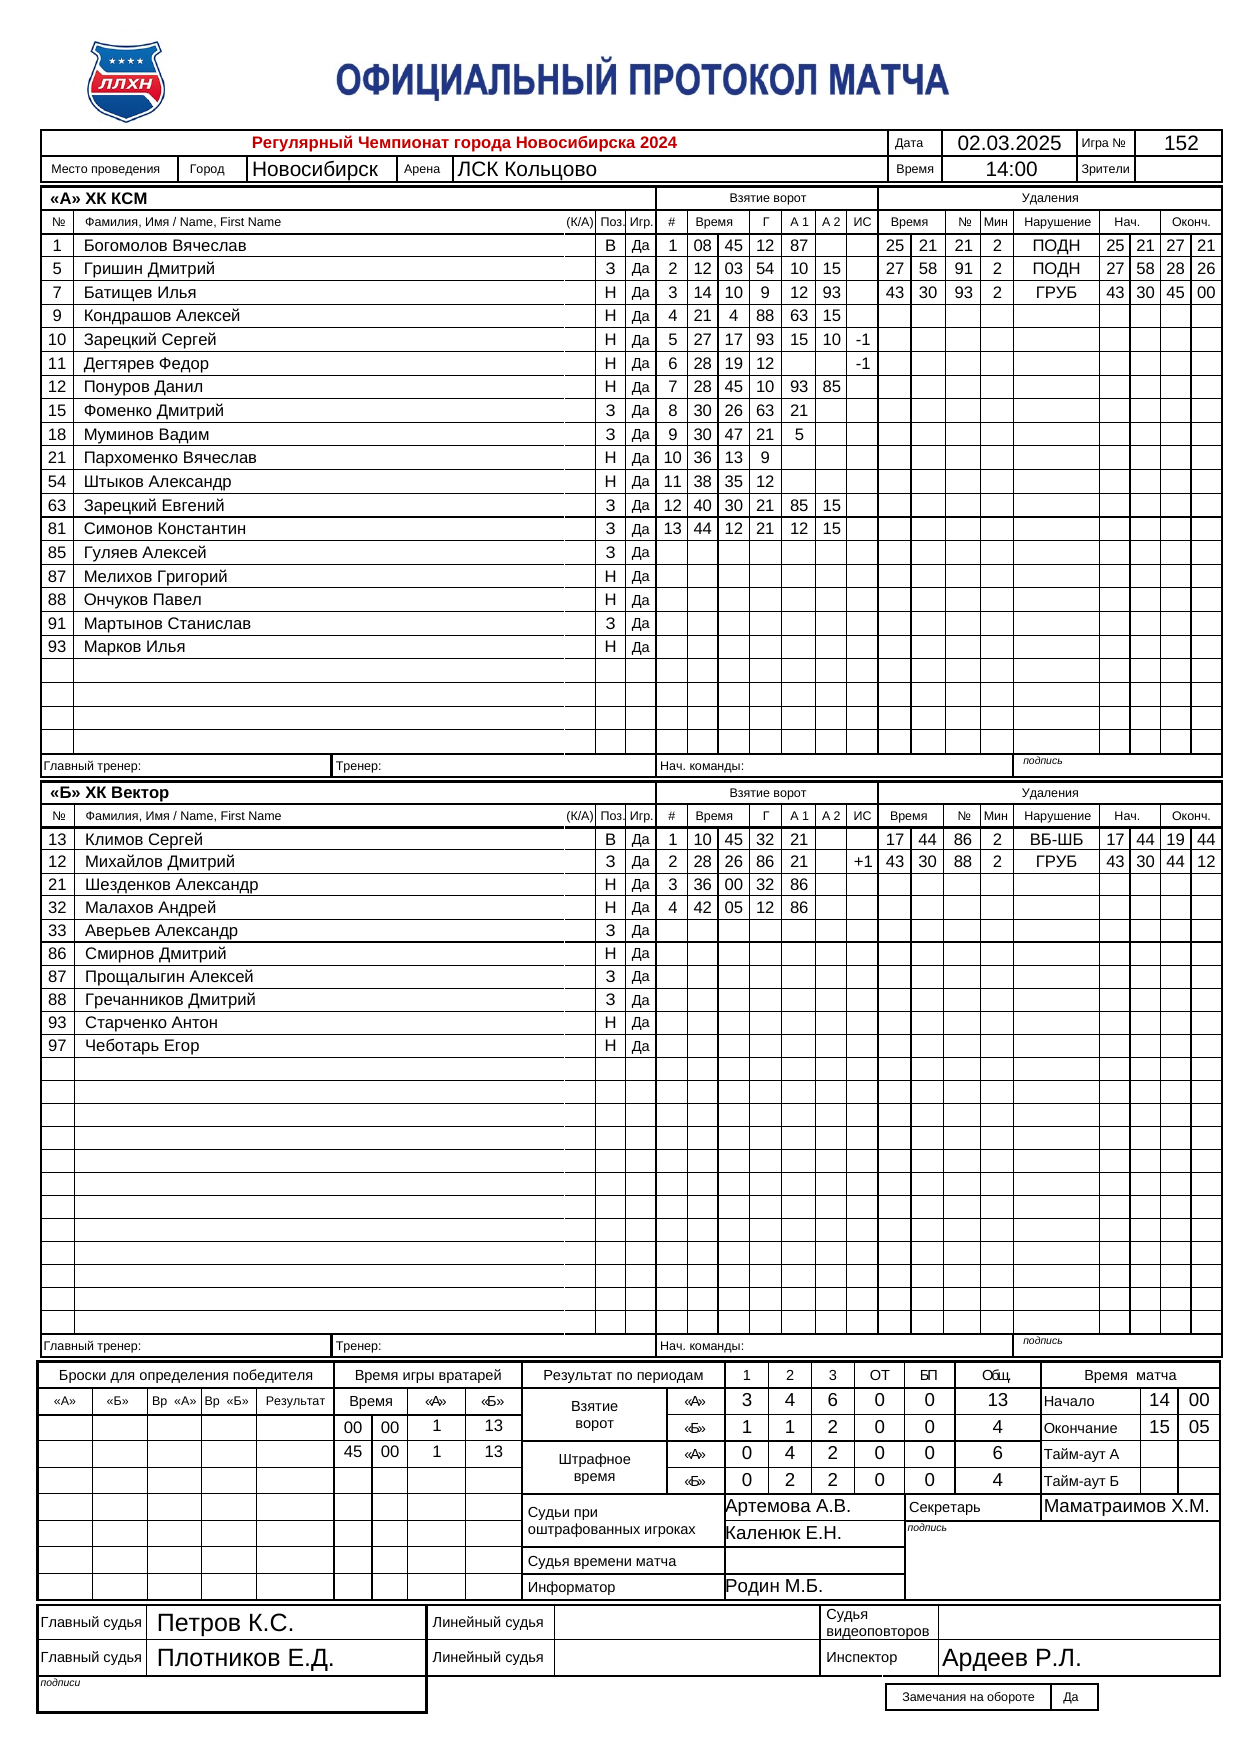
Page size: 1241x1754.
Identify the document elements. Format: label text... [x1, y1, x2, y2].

table_cell [1100, 470, 1129, 493]
table_cell [1192, 989, 1221, 1011]
table_cell 26 [719, 850, 749, 872]
table_cell [879, 541, 910, 564]
table_cell 2 [812, 1415, 854, 1440]
table_cell 2 [657, 850, 687, 872]
table_cell 21 [1131, 235, 1160, 256]
table_cell Н [596, 943, 625, 964]
table_cell [816, 707, 846, 729]
table_cell [912, 1127, 943, 1149]
table_cell [944, 1058, 980, 1079]
table_cell 44 [1161, 850, 1190, 872]
table_cell [1179, 1441, 1219, 1467]
table_cell [626, 1173, 655, 1195]
table_cell [719, 659, 749, 682]
table_cell 17 [879, 829, 910, 849]
table_cell [42, 730, 73, 753]
table_cell [148, 1468, 201, 1493]
table_cell [750, 943, 781, 964]
table_cell [335, 1547, 371, 1573]
table_cell [657, 683, 687, 706]
table_cell [1014, 1311, 1099, 1333]
table_cell [565, 494, 595, 516]
table_cell [42, 1081, 74, 1103]
table_cell [626, 1311, 655, 1333]
table_cell [202, 1416, 256, 1440]
table_cell Зрители [1078, 157, 1134, 181]
table_cell [1192, 305, 1221, 327]
table_cell [782, 1311, 815, 1333]
table_cell Петров К.С. [147, 1606, 425, 1639]
table_cell Да [626, 446, 655, 469]
table_cell [912, 470, 945, 493]
table_cell [912, 920, 943, 941]
table_cell [257, 1416, 333, 1440]
table_cell 12 [750, 470, 781, 493]
table_cell [1161, 1035, 1190, 1057]
table_cell [657, 1127, 687, 1149]
table_cell 0 [855, 1442, 904, 1467]
table_cell [565, 707, 595, 729]
table_cell 5 [657, 328, 687, 351]
table_cell [912, 494, 945, 516]
table_cell [688, 920, 717, 941]
table_cell Фамилия, Имя / Name, First Name [74, 211, 565, 233]
table_header «Б» ХК Вектор [42, 783, 655, 803]
table_cell [946, 494, 980, 516]
table_cell 44 [1131, 829, 1160, 849]
table_cell [750, 1196, 781, 1218]
table_cell 93 [816, 281, 846, 303]
table_cell [1100, 1012, 1129, 1033]
table_cell [1131, 328, 1160, 351]
table_cell 17 [719, 328, 749, 351]
table_cell [657, 659, 687, 682]
table_cell [565, 470, 595, 493]
table_cell [750, 1265, 781, 1287]
table_cell [596, 1196, 625, 1218]
table_cell [750, 1150, 781, 1172]
table_cell 30 [1131, 281, 1160, 303]
table_cell 00 [335, 1416, 371, 1440]
table_cell [847, 966, 877, 987]
table_cell [847, 612, 877, 634]
table_cell Фамилия, Имя / Name, First Name [75, 805, 565, 826]
table_cell [847, 707, 877, 729]
table_cell 15 [816, 518, 846, 540]
table_cell Мин [981, 211, 1013, 233]
table_cell [847, 989, 877, 1011]
table_cell [1131, 683, 1160, 706]
table_cell [782, 1219, 815, 1241]
table_cell подпись [1014, 755, 1221, 776]
table_cell [719, 1150, 749, 1172]
table_cell 1 [408, 1441, 465, 1467]
table_cell [626, 730, 655, 753]
table_cell 08 [688, 235, 717, 256]
table_cell [719, 989, 749, 1011]
table_cell [565, 565, 595, 587]
table_cell [1014, 352, 1099, 374]
table_cell [657, 1012, 687, 1033]
table_cell [879, 1219, 910, 1241]
table_cell Шезденков Александр [75, 874, 564, 895]
table_cell Кондрашов Алексей [74, 305, 564, 327]
table_header «А» ХК КСМ [42, 188, 655, 209]
table_cell [782, 707, 815, 729]
table_cell 3 [657, 874, 687, 895]
table_cell [912, 1150, 943, 1172]
table_cell ИС [847, 211, 877, 233]
table_cell [148, 1547, 201, 1573]
table_cell [879, 1035, 910, 1057]
table_cell [1141, 1468, 1177, 1493]
table_cell 12 [750, 352, 781, 374]
table_cell [981, 1081, 1013, 1103]
table_cell 44 [912, 829, 943, 849]
table_cell [750, 1288, 781, 1310]
table_cell [750, 1012, 781, 1033]
table_cell [883, 1677, 1220, 1681]
table_cell [750, 636, 781, 658]
table_cell 00 [719, 874, 749, 895]
table_cell [408, 1468, 465, 1493]
table_cell [565, 257, 595, 280]
table_cell [879, 636, 910, 658]
table_cell [782, 1242, 815, 1264]
table_cell 86 [944, 829, 980, 849]
table_cell [1100, 989, 1129, 1011]
table_cell [1100, 874, 1129, 895]
table_cell [1131, 305, 1160, 327]
table_cell [565, 989, 595, 1011]
table_cell Да [626, 850, 655, 872]
table_cell [1014, 1104, 1099, 1126]
table_cell Г [750, 805, 781, 826]
table_cell [148, 1494, 201, 1520]
table_cell [1192, 376, 1221, 398]
table_cell 12 [657, 494, 687, 516]
table_cell [1192, 1058, 1221, 1079]
table_cell [912, 399, 945, 422]
table_cell [565, 683, 595, 706]
table_cell Штыков Александр [74, 470, 564, 493]
table_cell 47 [719, 423, 749, 445]
table_cell 28 [688, 352, 717, 374]
table_cell [1100, 683, 1129, 706]
table_header Да [1052, 1685, 1097, 1709]
table_cell 11 [657, 470, 687, 493]
table_cell [257, 1574, 333, 1599]
table_header БП [905, 1363, 954, 1387]
table_cell [879, 683, 910, 706]
table_cell [782, 541, 815, 564]
table_cell [1161, 1150, 1190, 1172]
table_cell [1014, 399, 1099, 422]
table_cell [1161, 1058, 1190, 1079]
table_cell ГРУБ [1014, 850, 1099, 872]
table_cell 88 [750, 305, 781, 327]
table_cell [1131, 659, 1160, 682]
table_cell 0 [905, 1389, 954, 1413]
table_cell 21 [782, 829, 815, 849]
table_cell [1131, 518, 1160, 540]
table_cell [847, 730, 877, 753]
table_cell [74, 659, 564, 682]
table_cell [816, 1265, 846, 1287]
table_cell [657, 1104, 687, 1126]
table_cell [1014, 1242, 1099, 1264]
table_cell [944, 943, 980, 964]
table_cell [1161, 966, 1190, 987]
table_cell [816, 659, 846, 682]
table_cell [782, 446, 815, 469]
table_cell -1 [847, 328, 877, 351]
table_cell [1014, 305, 1099, 327]
table_cell [373, 1494, 407, 1520]
table_cell [847, 588, 877, 611]
table_cell [944, 1173, 980, 1195]
table_cell [565, 966, 595, 987]
table_cell [879, 518, 910, 540]
table_header Удаления [879, 188, 1221, 209]
table_cell Вр «А» [148, 1389, 201, 1413]
table_cell Время [879, 211, 945, 233]
table_cell [657, 1242, 687, 1264]
table_cell Да [626, 257, 655, 280]
table_cell [1161, 518, 1190, 540]
table_cell [75, 1219, 564, 1241]
table_cell «Б» [668, 1415, 724, 1440]
table_cell Батищев Илья [74, 281, 564, 303]
table_cell [912, 1242, 943, 1264]
table_cell [408, 1494, 465, 1520]
table_cell [75, 1242, 564, 1264]
table_cell [1131, 943, 1160, 964]
table_cell [1192, 1081, 1221, 1103]
table_cell З [596, 257, 625, 280]
table_cell [1014, 1035, 1099, 1057]
table_cell 10 [688, 829, 717, 849]
table_cell [1161, 305, 1190, 327]
table_cell 97 [42, 1035, 74, 1057]
table_cell 45 [719, 376, 749, 398]
table_cell [816, 1127, 846, 1149]
table_cell 21 [750, 494, 781, 516]
table_cell 21 [750, 518, 781, 540]
table_cell [782, 1127, 815, 1149]
table_cell [750, 1058, 781, 1079]
table_cell Н [596, 470, 625, 493]
table_cell Линейный судья [428, 1606, 554, 1639]
table_cell 7 [42, 281, 73, 303]
table_cell [1131, 1311, 1160, 1333]
table_cell [981, 399, 1013, 422]
table_cell [782, 920, 815, 941]
table_cell [847, 235, 877, 256]
table_cell Да [626, 896, 655, 918]
table_cell [946, 541, 980, 564]
table_cell 0 [905, 1468, 954, 1493]
table_cell [373, 1468, 407, 1493]
table_cell [981, 305, 1013, 327]
table_cell [466, 1468, 521, 1493]
table_cell [981, 352, 1013, 374]
table_cell 1 [42, 235, 73, 256]
table_cell [1161, 730, 1190, 753]
table_cell [565, 399, 595, 422]
table_cell [1192, 920, 1221, 941]
table_cell [816, 1150, 846, 1172]
table_cell [1192, 966, 1221, 987]
table_cell [719, 588, 749, 611]
table_cell [719, 943, 749, 964]
table_cell [750, 1035, 781, 1057]
table_cell Н [596, 588, 625, 611]
table_cell [1161, 494, 1190, 516]
table_cell Н [596, 874, 625, 895]
table_cell [1131, 636, 1160, 658]
table_cell [847, 874, 877, 895]
table_cell [879, 494, 910, 516]
table_cell [816, 730, 846, 753]
table_cell [626, 1196, 655, 1218]
table_cell Зарецкий Евгений [74, 494, 564, 516]
table_cell [1192, 518, 1221, 540]
table_cell [879, 1196, 910, 1218]
table_cell [879, 1150, 910, 1172]
table_cell 10 [750, 376, 781, 398]
table_header 02.03.2025 [943, 131, 1076, 155]
table_cell [1100, 1288, 1129, 1310]
table_cell [816, 470, 846, 493]
table_cell [816, 565, 846, 587]
table_cell 6 [956, 1442, 1040, 1467]
table_cell (К/А) [565, 805, 595, 826]
table_cell 21 [42, 446, 73, 469]
table_cell [981, 1196, 1013, 1218]
table_cell [847, 1058, 877, 1079]
table_cell [879, 989, 910, 1011]
table_cell [1192, 1219, 1221, 1241]
table_cell [688, 1288, 717, 1310]
table_cell [981, 683, 1013, 706]
table_cell [719, 730, 749, 753]
table_cell [42, 1288, 74, 1310]
table_cell [1014, 1265, 1099, 1287]
table_cell [1014, 470, 1099, 493]
table_cell Марков Илья [74, 636, 564, 658]
table_cell [657, 1035, 687, 1057]
table_cell «Б » [466, 1389, 521, 1413]
table_cell [42, 707, 73, 729]
table_cell [981, 1058, 1013, 1079]
table_cell [1161, 943, 1190, 964]
table_cell 28 [1161, 257, 1190, 280]
table_cell [944, 896, 980, 918]
table_cell [1192, 1012, 1221, 1033]
table_cell 2 [981, 235, 1013, 256]
table_cell [565, 328, 595, 351]
table_cell 9 [750, 281, 781, 303]
table_cell 8 [657, 399, 687, 422]
table_cell [1131, 494, 1160, 516]
table_cell [42, 1196, 74, 1218]
table_cell [879, 874, 910, 895]
table_cell [782, 636, 815, 658]
table_cell [565, 1058, 595, 1079]
table_cell [912, 1012, 943, 1033]
table_cell [1100, 494, 1129, 516]
table_cell Богомолов Вячеслав [74, 235, 564, 256]
table_cell Гришин Дмитрий [74, 257, 564, 280]
table_header Общ. [956, 1363, 1040, 1387]
table_cell [879, 707, 910, 729]
table_cell [1014, 683, 1099, 706]
table_cell [1131, 1081, 1160, 1103]
table_cell [1131, 707, 1160, 729]
table_header Регулярный Чемпионат города Новосибирска 2024 [42, 131, 887, 155]
table_cell [565, 612, 595, 634]
table_cell [1131, 1035, 1160, 1057]
table_cell [1131, 376, 1160, 398]
table_cell [944, 920, 980, 941]
table_cell [981, 1242, 1013, 1264]
table_cell [1100, 328, 1129, 351]
table_cell [1131, 1127, 1160, 1149]
table_cell 1 [657, 235, 687, 256]
table_cell Н [596, 376, 625, 398]
table_cell [816, 352, 846, 374]
table_cell [1192, 399, 1221, 422]
table_cell Ардеев Р.Л. [939, 1640, 1219, 1675]
table_cell Время [889, 157, 941, 181]
table_cell 4 [956, 1415, 1040, 1440]
table_cell [1192, 874, 1221, 895]
table_cell [1192, 423, 1221, 445]
table_cell [719, 1081, 749, 1103]
table_cell Поз. [596, 805, 625, 826]
table_header Взятие ворот [657, 783, 877, 803]
table_cell 11 [42, 352, 73, 374]
table_cell [1161, 1311, 1190, 1333]
table_cell [1192, 494, 1221, 516]
table_cell [1100, 1058, 1129, 1079]
table_cell [565, 588, 595, 611]
table_cell 54 [750, 257, 781, 280]
table_cell [75, 1196, 564, 1218]
table_cell [688, 541, 717, 564]
table_cell [1100, 376, 1129, 398]
table_cell Да [626, 541, 655, 564]
table_cell [1161, 1265, 1190, 1287]
table_cell 14:00 [943, 157, 1076, 181]
table_cell [750, 683, 781, 706]
table_cell Да [626, 494, 655, 516]
table_cell [657, 707, 687, 729]
table_cell [688, 1058, 717, 1079]
table_cell [816, 920, 846, 941]
table_cell [719, 966, 749, 987]
table_cell 1 [408, 1416, 465, 1440]
table_cell [565, 541, 595, 564]
table_cell [912, 1081, 943, 1103]
table_cell Главный тренер: [42, 1335, 330, 1356]
table_cell Секретарь [906, 1495, 1040, 1520]
table_cell 86 [782, 874, 815, 895]
table_cell [626, 1081, 655, 1103]
table_cell подписи [39, 1677, 425, 1711]
table_cell [912, 376, 945, 398]
table_cell Главный судья [39, 1606, 146, 1639]
table_cell 00 [1192, 281, 1221, 303]
table_cell [688, 1196, 717, 1218]
table_cell 9 [750, 446, 781, 469]
table_cell 58 [912, 257, 945, 280]
table_cell Тайм-аут Б [1042, 1468, 1140, 1493]
table_cell [946, 636, 980, 658]
table_cell [847, 1104, 877, 1126]
table_cell 91 [42, 612, 73, 634]
table_cell [879, 305, 910, 327]
table_cell [1100, 352, 1129, 374]
table_cell [1161, 989, 1190, 1011]
table_cell [944, 1150, 980, 1172]
table_cell [1014, 659, 1099, 682]
table_cell [946, 565, 980, 587]
table_cell Новосибирск [248, 157, 396, 181]
table_cell 25 [1100, 235, 1129, 256]
table_cell [1131, 588, 1160, 611]
table_cell [1131, 1196, 1160, 1218]
table_cell Да [626, 1012, 655, 1033]
table_cell [816, 850, 846, 872]
table_cell [946, 399, 980, 422]
table_cell [750, 1173, 781, 1195]
table_cell [1014, 989, 1099, 1011]
table_cell Н [596, 1012, 625, 1033]
table_cell [946, 376, 980, 398]
table_cell [912, 683, 945, 706]
table_cell [1161, 1196, 1190, 1218]
table_cell [879, 1242, 910, 1264]
table_cell [657, 1265, 687, 1287]
table_cell [1100, 1127, 1129, 1149]
table_cell [1014, 1127, 1099, 1149]
table_cell [816, 1035, 846, 1057]
table_cell ПОДН [1014, 257, 1099, 280]
table_cell 30 [912, 281, 945, 303]
table_cell [1014, 920, 1099, 941]
table_cell Аверьев Александр [75, 920, 564, 941]
table_cell [750, 707, 781, 729]
table_cell [981, 376, 1013, 398]
table_cell [879, 1127, 910, 1149]
table_cell Главный судья [39, 1640, 146, 1675]
table_cell [1192, 352, 1221, 374]
table_cell [93, 1441, 147, 1467]
table_cell [912, 423, 945, 445]
table_cell [257, 1441, 333, 1467]
table_cell [1014, 1150, 1099, 1172]
table_cell [750, 1219, 781, 1241]
table_cell [981, 636, 1013, 658]
table_cell З [596, 966, 625, 987]
table_cell [750, 1081, 781, 1103]
table_cell [912, 1104, 943, 1126]
table_cell [939, 1606, 1219, 1639]
table_cell [565, 281, 595, 303]
table_cell [782, 943, 815, 964]
table_cell [981, 328, 1013, 351]
table_cell [1131, 896, 1160, 918]
table_cell [1100, 896, 1129, 918]
table_cell [202, 1441, 256, 1467]
table_cell [782, 966, 815, 987]
table_cell 44 [1192, 829, 1221, 849]
table_cell [1014, 874, 1099, 895]
table_cell Родин М.Б. [726, 1575, 904, 1599]
table_cell [1192, 541, 1221, 564]
table_cell [946, 423, 980, 445]
table_cell [1161, 896, 1190, 918]
table_cell Мин [981, 805, 1013, 826]
table_cell [688, 943, 717, 964]
table_cell [1131, 1104, 1160, 1126]
table_cell А 2 [816, 211, 846, 233]
table_cell 36 [688, 446, 717, 469]
table_cell [1161, 565, 1190, 587]
table_cell [816, 1242, 846, 1264]
table_cell 05 [719, 896, 749, 918]
table_cell [596, 683, 625, 706]
table_cell Судья видеоповторов [821, 1606, 938, 1639]
table_cell 93 [782, 376, 815, 398]
table_cell [373, 1521, 407, 1546]
table_cell [879, 612, 910, 634]
table_cell [816, 399, 846, 422]
table_cell [1100, 565, 1129, 587]
table_cell [688, 1173, 717, 1195]
table_cell [657, 1173, 687, 1195]
table_cell [750, 588, 781, 611]
table_cell [657, 966, 687, 987]
table_cell [847, 470, 877, 493]
table_cell [981, 966, 1013, 987]
table_cell [719, 1012, 749, 1033]
table_cell Оконч. [1161, 805, 1221, 826]
table_cell [1100, 1219, 1129, 1241]
table_cell [565, 829, 595, 849]
table_cell [750, 1311, 781, 1333]
table_cell [626, 1288, 655, 1310]
table_cell [1100, 707, 1129, 729]
table_cell [565, 1219, 595, 1241]
table_cell [626, 1219, 655, 1241]
table_cell 14 [1141, 1389, 1177, 1413]
table_cell [981, 989, 1013, 1011]
table_cell [944, 1104, 980, 1126]
table_cell [782, 1035, 815, 1057]
table_cell ИС [847, 805, 877, 826]
table_cell «А» [668, 1442, 724, 1467]
table_cell [750, 1242, 781, 1264]
table_cell Арена [398, 157, 452, 181]
table_cell 21 [912, 235, 945, 256]
table_cell 5 [42, 257, 73, 280]
table_cell [1131, 1242, 1160, 1264]
table_cell Муминов Вадим [74, 423, 564, 445]
table_cell [657, 541, 687, 564]
table_cell [879, 920, 910, 941]
table_cell «Б» [93, 1389, 147, 1413]
table_cell [879, 376, 910, 398]
table_cell [719, 1104, 749, 1126]
table_cell [946, 683, 980, 706]
table_cell [782, 565, 815, 587]
table_cell [1161, 874, 1190, 895]
table_cell [782, 1104, 815, 1126]
table_cell [688, 588, 717, 611]
table_cell [847, 1035, 877, 1057]
table_cell Информатор [523, 1575, 724, 1599]
table_cell 30 [688, 423, 717, 445]
table_cell [1014, 966, 1099, 987]
table_cell [1131, 730, 1160, 753]
table_cell [912, 1058, 943, 1079]
table_cell [879, 1104, 910, 1126]
table_cell [75, 1104, 564, 1126]
table_header ОТ [855, 1363, 904, 1387]
table_cell [93, 1468, 147, 1493]
table_cell [1100, 518, 1129, 540]
table_cell [1131, 446, 1160, 469]
table_cell [981, 1104, 1013, 1126]
table_cell [565, 896, 595, 918]
table_cell 17 [1100, 829, 1129, 849]
table_cell [1161, 1104, 1190, 1126]
table_cell [847, 659, 877, 682]
table_cell [565, 920, 595, 941]
table_cell [912, 541, 945, 564]
table_cell 54 [42, 470, 73, 493]
table_cell [750, 730, 781, 753]
table_cell [657, 1081, 687, 1103]
table_cell 6 [812, 1389, 854, 1413]
table_cell 21 [688, 305, 717, 327]
table_cell Зарецкий Сергей [74, 328, 564, 351]
table_cell [981, 470, 1013, 493]
table_cell 85 [816, 376, 846, 398]
table_cell Мартынов Станислав [74, 612, 564, 634]
table_cell 40 [688, 494, 717, 516]
table_cell [466, 1574, 521, 1599]
table_cell 45 [335, 1441, 371, 1467]
table_cell [1131, 612, 1160, 634]
table_cell Пархоменко Вячеслав [74, 446, 564, 469]
table_cell 21 [946, 235, 980, 256]
table_cell [816, 1219, 846, 1241]
table_cell Да [626, 565, 655, 587]
table_cell 87 [42, 966, 74, 987]
table_cell [944, 1219, 980, 1241]
table_cell [912, 518, 945, 540]
table_cell [847, 896, 877, 918]
table_cell [981, 659, 1013, 682]
table_cell # [657, 805, 687, 826]
table_cell 28 [688, 850, 717, 872]
table_cell Да [626, 352, 655, 374]
table_cell № [42, 805, 74, 826]
table_header Результат по периодам [523, 1363, 724, 1387]
table_cell [657, 943, 687, 964]
table_cell [847, 565, 877, 587]
table_cell [565, 235, 595, 256]
table_cell [879, 1265, 910, 1287]
table_cell [912, 352, 945, 374]
table_cell [847, 399, 877, 422]
table_cell [657, 989, 687, 1011]
table_cell 26 [1192, 257, 1221, 280]
table_cell [688, 1012, 717, 1033]
table_cell [42, 1150, 74, 1172]
table_cell [42, 1173, 74, 1195]
table_cell [1014, 730, 1099, 753]
table_cell Да [626, 920, 655, 941]
table_cell [912, 1196, 943, 1218]
table_cell № [944, 805, 980, 826]
table_cell [1192, 659, 1221, 682]
table_cell [1161, 1242, 1190, 1264]
table_cell [847, 1311, 877, 1333]
table_cell [719, 1035, 749, 1057]
table_header Дата [889, 131, 941, 155]
table_cell [565, 1150, 595, 1172]
table_cell ПОДН [1014, 235, 1099, 256]
table_cell [93, 1547, 147, 1573]
table_cell ГРУБ [1014, 281, 1099, 303]
table_cell Чеботарь Егор [75, 1035, 564, 1057]
table_cell [1100, 446, 1129, 469]
table_cell 4 [719, 305, 749, 327]
table_cell [688, 966, 717, 987]
table_cell [39, 1468, 92, 1493]
table_cell [596, 1265, 625, 1287]
table_cell [981, 1265, 1013, 1287]
table_cell Тренер: [333, 1335, 655, 1356]
table_cell [1100, 1104, 1129, 1126]
table_cell Окончание [1042, 1415, 1140, 1440]
table_cell Игр. [626, 805, 655, 826]
table_cell [719, 565, 749, 587]
table_cell [1192, 1242, 1221, 1264]
table_cell Да [626, 943, 655, 964]
table_cell [1100, 1173, 1129, 1195]
table_cell [1192, 565, 1221, 587]
table_cell [1014, 896, 1099, 918]
table_cell [1014, 943, 1099, 964]
table_cell [596, 1058, 625, 1079]
table_cell [148, 1441, 201, 1467]
table_cell 15 [816, 257, 846, 280]
table_cell [879, 446, 910, 469]
table_cell [466, 1494, 521, 1520]
table_cell [981, 1035, 1013, 1057]
table_cell [944, 1288, 980, 1310]
table_cell [257, 1494, 333, 1520]
table_cell [981, 896, 1013, 918]
table_cell [408, 1547, 465, 1573]
table_cell [750, 920, 781, 941]
table_cell Тренер: [333, 755, 655, 776]
picture [5, 28, 1179, 129]
table_cell [555, 1606, 819, 1639]
table_cell [657, 1288, 687, 1310]
table_cell [981, 920, 1013, 941]
table_cell [688, 1081, 717, 1103]
table_cell [719, 1288, 749, 1310]
table_cell [596, 1173, 625, 1195]
table_cell [1161, 541, 1190, 564]
table_cell [1131, 470, 1160, 493]
table_cell [816, 896, 846, 918]
table_cell [847, 518, 877, 540]
table_cell 2 [769, 1468, 811, 1493]
table_cell [879, 328, 910, 351]
table_cell [1161, 1127, 1190, 1149]
table_cell [1161, 1219, 1190, 1241]
table_cell А 1 [782, 211, 815, 233]
table_cell [912, 730, 945, 753]
table_cell Смирнов Дмитрий [75, 943, 564, 964]
table_cell [1131, 399, 1160, 422]
table_cell З [596, 541, 625, 564]
table_cell [782, 470, 815, 493]
table_cell [626, 1127, 655, 1149]
table_cell З [596, 518, 625, 540]
table_cell [847, 1127, 877, 1149]
table_cell [912, 1288, 943, 1310]
table_cell [847, 541, 877, 564]
table_cell [719, 541, 749, 564]
table_cell Да [626, 518, 655, 540]
table_cell [1131, 966, 1160, 987]
table_cell [981, 730, 1013, 753]
table_cell [1014, 1288, 1099, 1310]
table_cell [719, 707, 749, 729]
table_cell 12 [688, 257, 717, 280]
table_cell [335, 1468, 371, 1493]
table_cell [847, 943, 877, 964]
table_cell подпись [1014, 1335, 1221, 1356]
table_cell 86 [750, 850, 781, 872]
table_cell [39, 1547, 92, 1573]
table_cell [657, 636, 687, 658]
table_cell [816, 966, 846, 987]
table_cell [257, 1521, 333, 1546]
table_cell 15 [816, 494, 846, 516]
table_cell [565, 1012, 595, 1033]
table_cell [879, 423, 910, 445]
table_cell [816, 683, 846, 706]
table_cell [75, 1173, 564, 1195]
table_cell [981, 874, 1013, 895]
table_cell [1192, 636, 1221, 658]
table_cell [202, 1494, 256, 1520]
table_cell 1 [657, 829, 687, 849]
table_cell [688, 1311, 717, 1333]
table_cell [565, 1242, 595, 1264]
table_cell [1192, 896, 1221, 918]
table_cell [981, 612, 1013, 634]
table_cell 43 [1100, 281, 1129, 303]
table_cell [565, 1173, 595, 1195]
table_cell [1192, 730, 1221, 753]
table_cell Да [626, 612, 655, 634]
table_cell 32 [750, 874, 781, 895]
table_cell 12 [750, 235, 781, 256]
table_cell [1014, 636, 1099, 658]
table_cell [879, 896, 910, 918]
table_cell 21 [1192, 235, 1221, 256]
table_cell [1141, 1441, 1177, 1467]
table_cell 0 [855, 1415, 904, 1440]
table_cell [93, 1494, 147, 1520]
table_cell [1100, 636, 1129, 658]
table_cell Время [335, 1389, 407, 1413]
table_cell подпись [906, 1522, 1219, 1599]
table_cell 27 [1161, 235, 1190, 256]
table_cell [565, 446, 595, 469]
table_cell [946, 470, 980, 493]
table_cell [981, 1173, 1013, 1195]
table_cell [1100, 1265, 1129, 1287]
table_cell [688, 659, 717, 682]
table_cell [93, 1521, 147, 1546]
table_cell «Б» [668, 1468, 724, 1493]
table_cell [688, 1242, 717, 1264]
table_cell [688, 989, 717, 1011]
table_cell [847, 1150, 877, 1172]
table_cell [75, 1081, 564, 1103]
table_cell [1014, 423, 1099, 445]
table_cell [428, 1677, 882, 1711]
table_cell 0 [726, 1468, 768, 1493]
table_header Игра № [1078, 131, 1134, 155]
table_cell Поз. [596, 211, 625, 233]
table_cell [596, 1081, 625, 1103]
table_cell 1 [769, 1415, 811, 1440]
table_cell 14 [688, 281, 717, 303]
table_cell [847, 1265, 877, 1287]
table_cell 18 [42, 423, 73, 445]
table_cell [1161, 1012, 1190, 1033]
table_cell Нач. [1100, 211, 1160, 233]
table_cell 58 [1131, 257, 1160, 280]
table_cell [74, 707, 564, 729]
table_cell З [596, 850, 625, 872]
table_cell [946, 612, 980, 634]
table_cell 5 [782, 423, 815, 445]
table_cell [408, 1574, 465, 1599]
table_cell [847, 683, 877, 706]
table_cell [626, 1265, 655, 1287]
table_cell 86 [42, 943, 74, 964]
table_cell [1100, 659, 1129, 682]
table_cell [42, 659, 73, 682]
table_cell [946, 328, 980, 351]
table_cell [1100, 1196, 1129, 1218]
table_cell [565, 423, 595, 445]
table_cell [657, 1058, 687, 1079]
table_cell [816, 423, 846, 445]
table_cell [657, 920, 687, 941]
table_cell [626, 707, 655, 729]
table_cell [626, 1242, 655, 1264]
table_cell [688, 730, 717, 753]
table_cell [944, 874, 980, 895]
table_cell З [596, 989, 625, 1011]
table_cell Да [626, 423, 655, 445]
table_cell [912, 989, 943, 1011]
table_cell [657, 565, 687, 587]
table_cell 12 [719, 518, 749, 540]
table_cell [847, 494, 877, 516]
table_cell Город [179, 157, 246, 181]
table_cell [1014, 1196, 1099, 1218]
table_cell [1100, 399, 1129, 422]
table_cell [1100, 1242, 1129, 1264]
table_cell [782, 1012, 815, 1033]
table_cell Н [596, 565, 625, 587]
table_cell 21 [782, 850, 815, 872]
table_cell Дегтярев Федор [74, 352, 564, 374]
table_cell [750, 1104, 781, 1126]
table_cell 30 [912, 850, 943, 872]
table_cell [1100, 1150, 1129, 1172]
table_cell Главный тренер: [42, 755, 330, 776]
table_cell [373, 1574, 407, 1599]
table_header 3 [812, 1363, 854, 1387]
table_header Взятие ворот [657, 188, 877, 209]
table_cell +1 [847, 850, 877, 872]
table_cell [1014, 1081, 1099, 1103]
table_cell [1100, 612, 1129, 634]
table_cell [879, 470, 910, 493]
table_cell З [596, 494, 625, 516]
table_cell [39, 1416, 92, 1440]
table_cell 93 [946, 281, 980, 303]
table_cell [408, 1521, 465, 1546]
table_cell [912, 636, 945, 658]
table_cell [847, 423, 877, 445]
table_cell 15 [1141, 1415, 1177, 1440]
table_cell [847, 305, 877, 327]
table_cell [816, 1173, 846, 1195]
table_cell [782, 1265, 815, 1287]
table_cell [1192, 328, 1221, 351]
table_cell [719, 1127, 749, 1149]
table_cell З [596, 920, 625, 941]
table_cell 45 [719, 829, 749, 849]
table_cell 03 [719, 257, 749, 280]
table_cell [816, 829, 846, 849]
table_cell 4 [956, 1468, 1040, 1493]
table_cell [879, 966, 910, 987]
table_cell Да [626, 399, 655, 422]
table_cell Судьи при оштрафованных игроках [523, 1495, 724, 1546]
table_cell 32 [750, 829, 781, 849]
table_cell [1014, 588, 1099, 611]
table_cell [879, 1173, 910, 1195]
table_cell [596, 730, 625, 753]
table_cell [688, 1035, 717, 1057]
table_cell 3 [657, 281, 687, 303]
table_cell [719, 1265, 749, 1287]
table_cell [148, 1521, 201, 1546]
table_cell [565, 1081, 595, 1103]
table_cell Да [626, 588, 655, 611]
table_cell [782, 352, 815, 374]
table_cell [1161, 446, 1190, 469]
table_cell [1161, 707, 1190, 729]
table_cell [657, 588, 687, 611]
table_cell Вр «Б» [202, 1389, 256, 1413]
table_cell [688, 707, 717, 729]
table_cell [75, 1127, 564, 1149]
table_cell [626, 1104, 655, 1126]
table_cell [75, 1265, 564, 1287]
table_cell [981, 494, 1013, 516]
table_cell Результат [257, 1389, 333, 1413]
table_cell [1179, 1468, 1219, 1493]
table_cell 2 [981, 829, 1013, 849]
table_cell Нарушение [1014, 805, 1099, 826]
table_cell [1161, 659, 1190, 682]
table_cell [1100, 920, 1129, 941]
table_cell [944, 1265, 980, 1287]
table_cell [944, 1035, 980, 1057]
table_cell [74, 683, 564, 706]
table_cell [75, 1288, 564, 1310]
table_cell 13 [719, 446, 749, 469]
table_cell [879, 565, 910, 587]
table_cell [555, 1640, 819, 1675]
table_cell [847, 1012, 877, 1033]
table_cell [1014, 1058, 1099, 1079]
table_cell [1131, 541, 1160, 564]
table_cell 13 [657, 518, 687, 540]
table_cell [1100, 1311, 1129, 1333]
table_cell [879, 399, 910, 422]
table_cell [981, 518, 1013, 540]
table_cell Г [750, 211, 781, 233]
table_cell [1192, 683, 1221, 706]
table_cell [565, 943, 595, 964]
table_header 1 [726, 1363, 768, 1387]
table_cell А 2 [816, 805, 846, 826]
table_cell Линейный судья [428, 1640, 554, 1675]
table_cell [782, 1288, 815, 1310]
table_cell [1099, 1682, 1220, 1711]
table_cell [565, 730, 595, 753]
table_cell [626, 683, 655, 706]
table_cell 45 [1161, 281, 1190, 303]
table_cell № [946, 211, 980, 233]
table_cell 91 [946, 257, 980, 280]
table_cell [565, 1104, 595, 1126]
table_cell [688, 1150, 717, 1172]
table_cell Артемова А.В. [726, 1495, 904, 1520]
table_cell [565, 636, 595, 658]
table_cell 13 [956, 1389, 1040, 1413]
table_cell [657, 1219, 687, 1241]
table_header Броски для определения победителя [39, 1363, 333, 1387]
table_cell [946, 659, 980, 682]
table_cell [782, 1058, 815, 1079]
table_cell [944, 989, 980, 1011]
table_cell [782, 730, 815, 753]
table_cell 4 [657, 896, 687, 918]
table_cell [1192, 1104, 1221, 1126]
table_cell ВБ-ШБ [1014, 829, 1099, 849]
table_cell [981, 1288, 1013, 1310]
table_cell [847, 376, 877, 398]
table_cell [847, 1219, 877, 1241]
table_cell 0 [905, 1415, 954, 1440]
table_cell [981, 446, 1013, 469]
table_cell [1131, 1012, 1160, 1033]
table_cell 30 [719, 494, 749, 516]
table_cell [335, 1521, 371, 1546]
table_cell [816, 588, 846, 611]
table_cell Начало [1042, 1389, 1140, 1413]
table_cell Время [688, 211, 749, 233]
table_cell [1192, 1035, 1221, 1057]
table_cell [93, 1416, 147, 1440]
table_cell [42, 1104, 74, 1126]
table_cell [565, 305, 595, 327]
table_cell [816, 1196, 846, 1218]
table_cell [42, 1127, 74, 1149]
table_cell [847, 281, 877, 303]
table_cell 21 [750, 423, 781, 445]
table_cell [1161, 399, 1190, 422]
table_cell Михайлов Дмитрий [75, 850, 564, 872]
table_cell Фоменко Дмитрий [74, 399, 564, 422]
table_cell [912, 1265, 943, 1287]
table_cell [981, 707, 1013, 729]
table_cell 0 [726, 1442, 768, 1467]
table_cell Да [626, 305, 655, 327]
table_cell [879, 1058, 910, 1079]
table_cell [1014, 565, 1099, 587]
table_cell [719, 612, 749, 634]
table_cell [626, 659, 655, 682]
table_cell [1014, 612, 1099, 634]
table_cell «А» [39, 1389, 92, 1413]
table_cell Гречанников Дмитрий [75, 989, 564, 1011]
table_cell [1014, 518, 1099, 540]
table_cell [912, 1173, 943, 1195]
table_cell [816, 943, 846, 964]
table_cell [565, 518, 595, 540]
table_cell Понуров Данил [74, 376, 564, 398]
table_cell 2 [981, 257, 1013, 280]
table_cell [1161, 636, 1190, 658]
table_cell «А» [408, 1389, 465, 1413]
table_cell [750, 565, 781, 587]
table_cell [816, 1311, 846, 1333]
table_cell Гуляев Алексей [74, 541, 564, 564]
table_cell [1014, 541, 1099, 564]
table_cell 0 [905, 1442, 954, 1467]
table_cell 15 [816, 305, 846, 327]
table_cell 10 [782, 257, 815, 280]
table_cell [688, 636, 717, 658]
table_cell 93 [42, 636, 73, 658]
table_cell [148, 1416, 201, 1440]
table_cell 27 [879, 257, 910, 280]
table_cell [1131, 1265, 1160, 1287]
table_cell [782, 1196, 815, 1218]
table_cell [565, 850, 595, 872]
table_cell 88 [944, 850, 980, 872]
table_cell [912, 896, 943, 918]
table_cell [1014, 446, 1099, 469]
table_cell [626, 1150, 655, 1172]
table_cell [39, 1441, 92, 1467]
table_cell [912, 659, 945, 682]
table_cell [782, 588, 815, 611]
table_cell 2 [812, 1468, 854, 1493]
table_cell [1131, 1058, 1160, 1079]
table_cell [1192, 1127, 1221, 1149]
table_cell З [596, 423, 625, 445]
table_cell 27 [688, 328, 717, 351]
table_cell 36 [688, 874, 717, 895]
table_cell [1014, 494, 1099, 516]
table_cell [565, 352, 595, 374]
table_cell 63 [750, 399, 781, 422]
table_cell [565, 659, 595, 682]
table_cell Игр. [626, 211, 655, 233]
table_cell [946, 588, 980, 611]
table_cell [257, 1547, 333, 1573]
table_cell [596, 659, 625, 682]
table_cell Каленюк Е.Н. [726, 1521, 904, 1546]
table_cell [373, 1547, 407, 1573]
table_cell [912, 966, 943, 987]
table_cell 86 [782, 896, 815, 918]
table_cell [719, 683, 749, 706]
table_cell [1161, 1288, 1190, 1310]
table_cell [816, 636, 846, 658]
table_cell [782, 1150, 815, 1172]
table_cell 43 [1100, 850, 1129, 872]
table_cell 81 [42, 518, 73, 540]
table_cell 00 [1179, 1389, 1219, 1413]
table_cell 33 [42, 920, 74, 941]
table_cell Н [596, 1035, 625, 1057]
table_cell [1100, 1081, 1129, 1103]
table_cell 21 [42, 874, 74, 895]
table_cell [1014, 1012, 1099, 1033]
table_cell [688, 565, 717, 587]
table_cell Нач. команды: [657, 1335, 1012, 1356]
table_cell [466, 1521, 521, 1546]
table_cell [726, 1548, 904, 1573]
table_cell [879, 1288, 910, 1310]
table_cell [93, 1574, 147, 1599]
table_cell [1161, 328, 1190, 351]
table_header Время игры вратарей [335, 1363, 521, 1387]
table_cell Инспектор [821, 1640, 938, 1675]
table_cell Да [626, 829, 655, 849]
table_cell [719, 1058, 749, 1079]
table_cell Прощалыгин Алексей [75, 966, 564, 987]
table_cell [202, 1521, 256, 1546]
table_cell Нач. команды: [657, 755, 1012, 776]
table_cell [912, 1311, 943, 1333]
table_cell ЛСК Кольцово [454, 157, 887, 181]
table_cell 45 [719, 235, 749, 256]
table_cell Тайм-аут А [1042, 1441, 1140, 1467]
table_cell Симонов Константин [74, 518, 564, 540]
table_cell [257, 1468, 333, 1493]
table_cell 87 [42, 565, 73, 587]
table_cell [879, 588, 910, 611]
table_cell [946, 707, 980, 729]
table_cell [565, 1265, 595, 1287]
table_cell [565, 1288, 595, 1310]
table_cell [657, 1311, 687, 1333]
table_cell 12 [42, 376, 73, 398]
table_cell [596, 1219, 625, 1241]
table_cell [847, 1081, 877, 1103]
table_cell 93 [42, 1012, 74, 1033]
table_cell [1100, 730, 1129, 753]
table_cell Да [626, 636, 655, 658]
table_cell [750, 541, 781, 564]
table_cell [1161, 612, 1190, 634]
table_cell [1131, 874, 1160, 895]
table_cell [782, 989, 815, 1011]
table_cell [847, 1242, 877, 1264]
table_cell [1192, 612, 1221, 634]
table_cell [565, 1311, 595, 1333]
table_cell 26 [719, 399, 749, 422]
table_header Удаления [879, 783, 1221, 803]
table_cell 85 [782, 494, 815, 516]
table_cell [1100, 943, 1129, 964]
table_cell [719, 920, 749, 941]
table_cell [1192, 1150, 1221, 1172]
table_cell Н [596, 328, 625, 351]
table_cell Старченко Антон [75, 1012, 564, 1033]
table_cell 85 [42, 541, 73, 564]
table_cell Штрафное время [523, 1442, 666, 1493]
table_cell 6 [657, 352, 687, 374]
table_cell [750, 659, 781, 682]
table_cell 12 [782, 281, 815, 303]
table_cell (К/А) [565, 211, 595, 233]
table_cell В [596, 829, 625, 849]
table_cell [944, 966, 980, 987]
table_cell [946, 730, 980, 753]
table_cell 10 [816, 328, 846, 351]
table_cell Да [626, 966, 655, 987]
table_cell [1161, 376, 1190, 398]
table_cell [1131, 423, 1160, 445]
table_cell Малахов Андрей [75, 896, 564, 918]
table_cell 88 [42, 989, 74, 1011]
table_cell [565, 874, 595, 895]
table_cell [335, 1574, 371, 1599]
table_cell [688, 1219, 717, 1241]
table_cell Нарушение [1014, 211, 1099, 233]
table_cell [912, 305, 945, 327]
table_cell 12 [1192, 850, 1221, 872]
table_cell [912, 874, 943, 895]
table_cell [39, 1574, 92, 1599]
table_cell [657, 612, 687, 634]
table_cell [912, 1035, 943, 1057]
table_cell [912, 707, 945, 729]
table_cell [847, 920, 877, 941]
table_cell [1100, 588, 1129, 611]
table_cell 63 [42, 494, 73, 516]
table_cell [1192, 588, 1221, 611]
table_cell [1014, 1219, 1099, 1241]
table_cell [879, 659, 910, 682]
table_cell Н [596, 305, 625, 327]
table_cell [1100, 966, 1129, 987]
table_cell [1136, 157, 1221, 181]
table_cell [688, 612, 717, 634]
table_cell [1131, 989, 1160, 1011]
table_cell [596, 1150, 625, 1172]
table_cell [39, 1494, 92, 1520]
table_cell [816, 1288, 846, 1310]
table_cell Н [596, 636, 625, 658]
table_cell [912, 943, 943, 964]
table_cell [688, 1265, 717, 1287]
table_cell [1192, 446, 1221, 469]
table_cell 05 [1179, 1415, 1219, 1440]
table_cell [946, 518, 980, 540]
table_cell [1100, 541, 1129, 564]
table_cell [1014, 1173, 1099, 1195]
table_cell [944, 1311, 980, 1333]
table_cell Климов Сергей [75, 829, 564, 849]
table_cell [42, 683, 73, 706]
table_cell 43 [879, 281, 910, 303]
table_cell [946, 352, 980, 374]
table_cell [719, 1196, 749, 1218]
table_cell 12 [750, 896, 781, 918]
table_cell Место проведения [42, 157, 177, 181]
table_header 2 [769, 1363, 811, 1387]
table_cell 10 [719, 281, 749, 303]
table_cell [1161, 920, 1190, 941]
table_cell [596, 1242, 625, 1264]
table_cell 4 [769, 1389, 811, 1413]
table_cell 12 [782, 518, 815, 540]
table_cell [565, 1127, 595, 1149]
table_cell [42, 1242, 74, 1264]
table_cell [596, 707, 625, 729]
table_cell 35 [719, 470, 749, 493]
table_cell [816, 446, 846, 469]
table_cell [847, 1196, 877, 1218]
table_cell [816, 235, 846, 256]
table_cell 42 [688, 896, 717, 918]
table_cell [1192, 1311, 1221, 1333]
table_cell 88 [42, 588, 73, 611]
table_cell [1131, 565, 1160, 587]
table_cell [750, 1127, 781, 1149]
table_cell [74, 730, 564, 753]
table_cell 32 [42, 896, 74, 918]
table_cell 9 [42, 305, 73, 327]
table_cell Да [626, 328, 655, 351]
table_cell Н [596, 352, 625, 374]
table_cell [466, 1547, 521, 1573]
table_cell [782, 683, 815, 706]
table_cell [981, 1127, 1013, 1149]
table_cell [879, 943, 910, 964]
table_cell -1 [847, 352, 877, 374]
table_cell Нач. [1100, 805, 1160, 826]
table_cell 30 [688, 399, 717, 422]
table_cell [719, 1173, 749, 1195]
table_cell 2 [981, 281, 1013, 303]
table_cell 21 [782, 399, 815, 422]
table_cell [981, 541, 1013, 564]
table_cell [912, 328, 945, 351]
table_cell Н [596, 281, 625, 303]
table_cell 15 [782, 328, 815, 351]
table_cell 2 [981, 850, 1013, 872]
table_cell [1161, 470, 1190, 493]
table_cell [816, 1081, 846, 1103]
table_cell [1100, 1035, 1129, 1057]
table_cell Судья времени матча [523, 1548, 724, 1573]
table_cell Да [626, 1035, 655, 1057]
table_cell 28 [688, 376, 717, 398]
table_cell [981, 943, 1013, 964]
table_cell Да [626, 874, 655, 895]
table_cell Оконч. [1161, 211, 1221, 233]
table_cell [912, 446, 945, 469]
table_cell [879, 1311, 910, 1333]
table_cell Ончуков Павел [74, 588, 564, 611]
table_cell [816, 1012, 846, 1033]
table_cell [750, 966, 781, 987]
table_cell [565, 1196, 595, 1218]
table_cell [719, 1219, 749, 1241]
table_cell # [657, 211, 687, 233]
table_cell «А» [668, 1389, 724, 1413]
table_cell 13 [466, 1416, 521, 1440]
table_cell Мелихов Григорий [74, 565, 564, 587]
table_cell 10 [657, 446, 687, 469]
table_cell [719, 1242, 749, 1264]
table_cell Н [596, 896, 625, 918]
table_cell [981, 1012, 1013, 1033]
table_cell [944, 1012, 980, 1033]
table_cell [1192, 1196, 1221, 1218]
table_cell Время [688, 805, 749, 826]
table_cell [1161, 423, 1190, 445]
table_cell 00 [373, 1441, 407, 1467]
table_cell [912, 588, 945, 611]
table_cell 12 [42, 850, 74, 872]
table_cell [912, 612, 945, 634]
table_cell 30 [1131, 850, 1160, 872]
table_cell [688, 683, 717, 706]
table_cell В [596, 235, 625, 256]
table_cell [202, 1468, 256, 1493]
table_cell [816, 541, 846, 564]
table_cell [148, 1574, 201, 1599]
table_cell [1192, 707, 1221, 729]
table_cell 00 [373, 1416, 407, 1440]
table_header Замечания на обороте [887, 1685, 1050, 1709]
table_cell [42, 1311, 74, 1333]
table_cell [879, 1012, 910, 1033]
table_cell [1192, 1173, 1221, 1195]
table_cell [657, 1150, 687, 1172]
table_cell 63 [782, 305, 815, 327]
table_cell 0 [855, 1468, 904, 1493]
table_header Время матча [1042, 1363, 1219, 1387]
table_cell [596, 1104, 625, 1126]
table_cell [1192, 943, 1221, 964]
table_cell [816, 612, 846, 634]
table_cell [202, 1574, 256, 1599]
table_cell [816, 989, 846, 1011]
table_cell [596, 1288, 625, 1310]
table_cell 4 [657, 305, 687, 327]
table_cell [847, 636, 877, 658]
table_cell [879, 1081, 910, 1103]
table_cell [912, 1219, 943, 1241]
table_cell 10 [42, 328, 73, 351]
table_cell [1161, 683, 1190, 706]
table_cell [688, 1127, 717, 1149]
table_cell 9 [657, 423, 687, 445]
table_cell [816, 874, 846, 895]
table_cell [1014, 376, 1099, 398]
table_cell 7 [657, 376, 687, 398]
table_cell [847, 257, 877, 280]
table_cell 1 [726, 1415, 768, 1440]
table_cell [782, 612, 815, 634]
table_cell [688, 1104, 717, 1126]
table_cell [981, 423, 1013, 445]
table_cell [1100, 423, 1129, 445]
table_cell [39, 1521, 92, 1546]
table_cell 87 [782, 235, 815, 256]
table_cell [335, 1494, 371, 1520]
table_cell [1131, 1288, 1160, 1310]
table_cell [946, 305, 980, 327]
table_cell [816, 1058, 846, 1079]
table_cell 3 [726, 1389, 768, 1413]
table_cell Да [626, 376, 655, 398]
table_cell [719, 636, 749, 658]
table_cell 15 [42, 399, 73, 422]
table_cell [1131, 1219, 1160, 1241]
table_cell [1161, 352, 1190, 374]
table_cell [1161, 1173, 1190, 1195]
table_cell [1131, 1150, 1160, 1172]
table_cell [750, 989, 781, 1011]
table_cell [750, 612, 781, 634]
table_cell [847, 446, 877, 469]
table_cell 19 [719, 352, 749, 374]
table_cell [944, 1081, 980, 1103]
table_cell [782, 1081, 815, 1103]
table_cell Да [626, 470, 655, 493]
table_cell Время [879, 805, 943, 826]
table_cell [782, 659, 815, 682]
table_cell [596, 1311, 625, 1333]
table_cell [202, 1547, 256, 1573]
table_cell [75, 1311, 564, 1333]
table_cell 43 [879, 850, 910, 872]
table_cell [565, 1035, 595, 1057]
table_cell [981, 588, 1013, 611]
table_cell 44 [688, 518, 717, 540]
table_cell [847, 1173, 877, 1195]
table_cell [42, 1219, 74, 1241]
table_cell [816, 1104, 846, 1126]
table_cell 2 [657, 257, 687, 280]
table_cell [981, 1150, 1013, 1172]
table_cell [944, 1242, 980, 1264]
table_cell [1131, 920, 1160, 941]
table_cell Да [626, 235, 655, 256]
table_cell [626, 1058, 655, 1079]
table_cell 13 [42, 829, 74, 849]
table_cell Маматраимов Х.М. [1042, 1495, 1219, 1520]
table_cell 93 [750, 328, 781, 351]
table_cell [657, 730, 687, 753]
table_cell [75, 1058, 564, 1079]
table_cell [565, 376, 595, 398]
table_cell [981, 565, 1013, 587]
table_cell [946, 446, 980, 469]
table_cell [1014, 707, 1099, 729]
table_cell [981, 1311, 1013, 1333]
table_cell Н [596, 446, 625, 469]
table_cell Плотников Е.Д. [147, 1640, 425, 1675]
table_header 152 [1136, 131, 1221, 155]
table_cell [879, 730, 910, 753]
table_cell [657, 1196, 687, 1218]
table_cell [1161, 588, 1190, 611]
table_cell № [42, 211, 73, 233]
table_cell 13 [466, 1441, 521, 1467]
table_cell [75, 1150, 564, 1172]
table_cell [719, 1311, 749, 1333]
table_cell 4 [769, 1442, 811, 1467]
table_cell [1192, 470, 1221, 493]
table_cell [944, 1127, 980, 1149]
table_cell 19 [1161, 829, 1190, 849]
table_cell [1192, 1288, 1221, 1310]
table_cell 25 [879, 235, 910, 256]
table_cell [782, 1173, 815, 1195]
table_cell [912, 565, 945, 587]
table_cell [847, 829, 877, 849]
table_cell [596, 1127, 625, 1149]
table_cell [879, 352, 910, 374]
table_cell 2 [812, 1442, 854, 1467]
table_cell Да [626, 989, 655, 1011]
table_cell [42, 1058, 74, 1079]
table_cell Взятие ворот [523, 1389, 666, 1440]
table_cell [1131, 352, 1160, 374]
table_cell [1014, 328, 1099, 351]
table_cell [944, 1196, 980, 1218]
table_cell [42, 1265, 74, 1287]
table_cell А 1 [782, 805, 815, 826]
table_cell [1100, 305, 1129, 327]
table_cell 0 [855, 1389, 904, 1413]
table_cell [847, 1288, 877, 1310]
table_cell З [596, 612, 625, 634]
table_cell 27 [1100, 257, 1129, 280]
table_cell [981, 1219, 1013, 1241]
table_cell Да [626, 281, 655, 303]
table_cell [1192, 1265, 1221, 1287]
table_cell [1131, 1173, 1160, 1195]
table_cell З [596, 399, 625, 422]
table_cell [1161, 1081, 1190, 1103]
table_cell 38 [688, 470, 717, 493]
